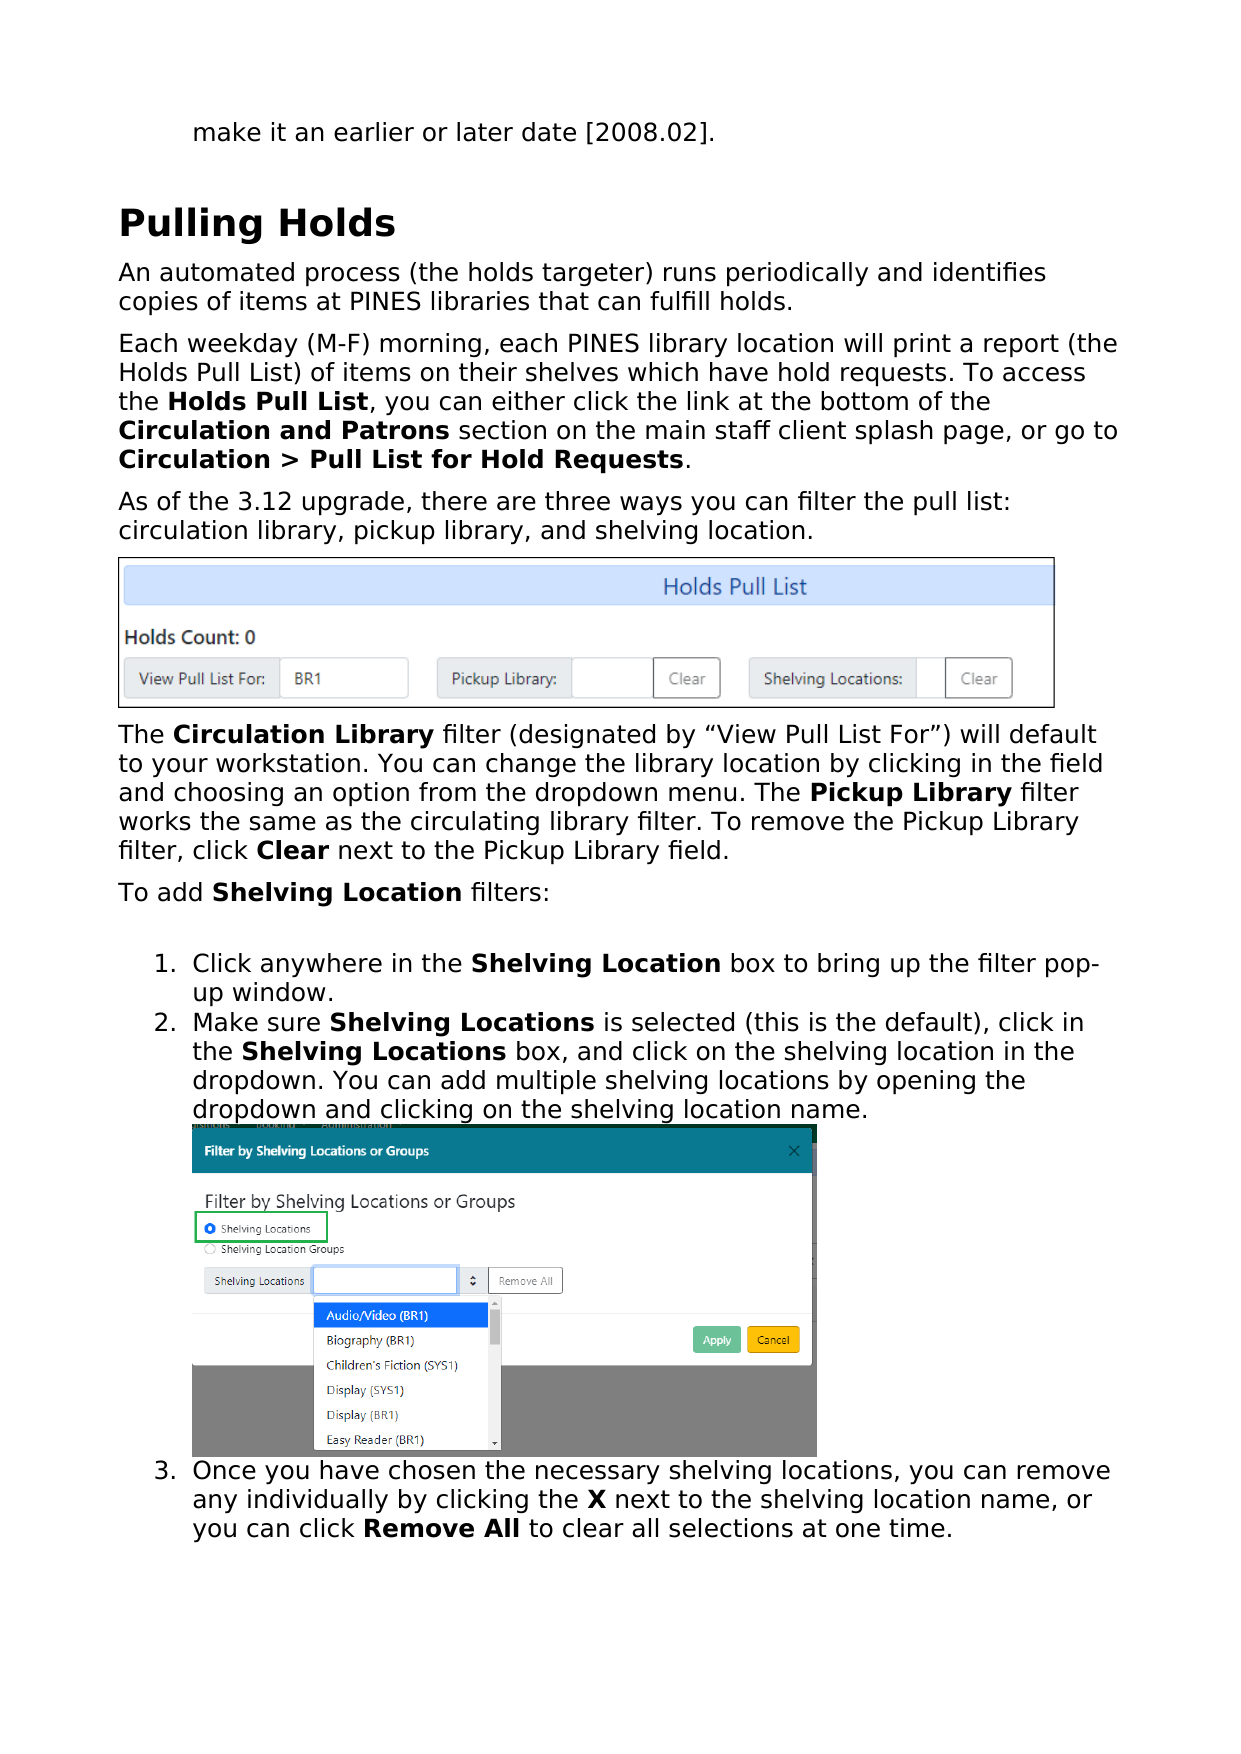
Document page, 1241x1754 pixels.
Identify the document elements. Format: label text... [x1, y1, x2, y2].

picture [118, 557, 1056, 708]
list Once you have chosen the necessary shelving locations, you can remove any individually by clicking the X next to the shelving location name, or you can click Remove All to clear all selections at one time. [177, 1456, 1122, 1544]
text An automated process (the holds targeter) runs periodically and identifies copies of items at PINES libraries that can fulfill holds. [118, 258, 1122, 316]
list make it an earlier or later date [2008.02]. [177, 118, 1122, 147]
text Each weekday (M-F) morning, each PINES library location will print a report (the Holds Pull List) of items on their shelves which have hold requests. To access the Holds Pull List, you can either click the link at the bottom of the Circulation and Patrons section on the main staff client splash page, or go to Circulation > Pull List for Hold Requests. [118, 329, 1122, 474]
text As of the 3.12 upgrade, there are three ways you can filter the pull list: circulation library, pickup library, and shelving location. [118, 487, 1122, 545]
text The Circulation Library filter (designated by “View Pull List For”) will default to your workstation. You can change the library location by clicking in the field and choosing an option from the dropdown menu. The Pickup Library filter works the same as the circulating library filter. To remove the Pickup Library filter, click Clear next to the Pickup Library field. [118, 720, 1122, 866]
subtitle Pulling Holds [118, 202, 1122, 245]
text To add Shelving Location filters: [118, 878, 1122, 907]
list Click anywhere in the Shelving Location box to bring up the filter pop-up window. [177, 949, 1122, 1008]
list Make sure Shelving Locations is selected (this is the default), click in the Shelving Locations box, and click on the shelving location in the dropdown. You can add multiple shelving locations by opening the dropdown and clicking on the shelving location name. [177, 1008, 1122, 1456]
picture [192, 1124, 817, 1457]
